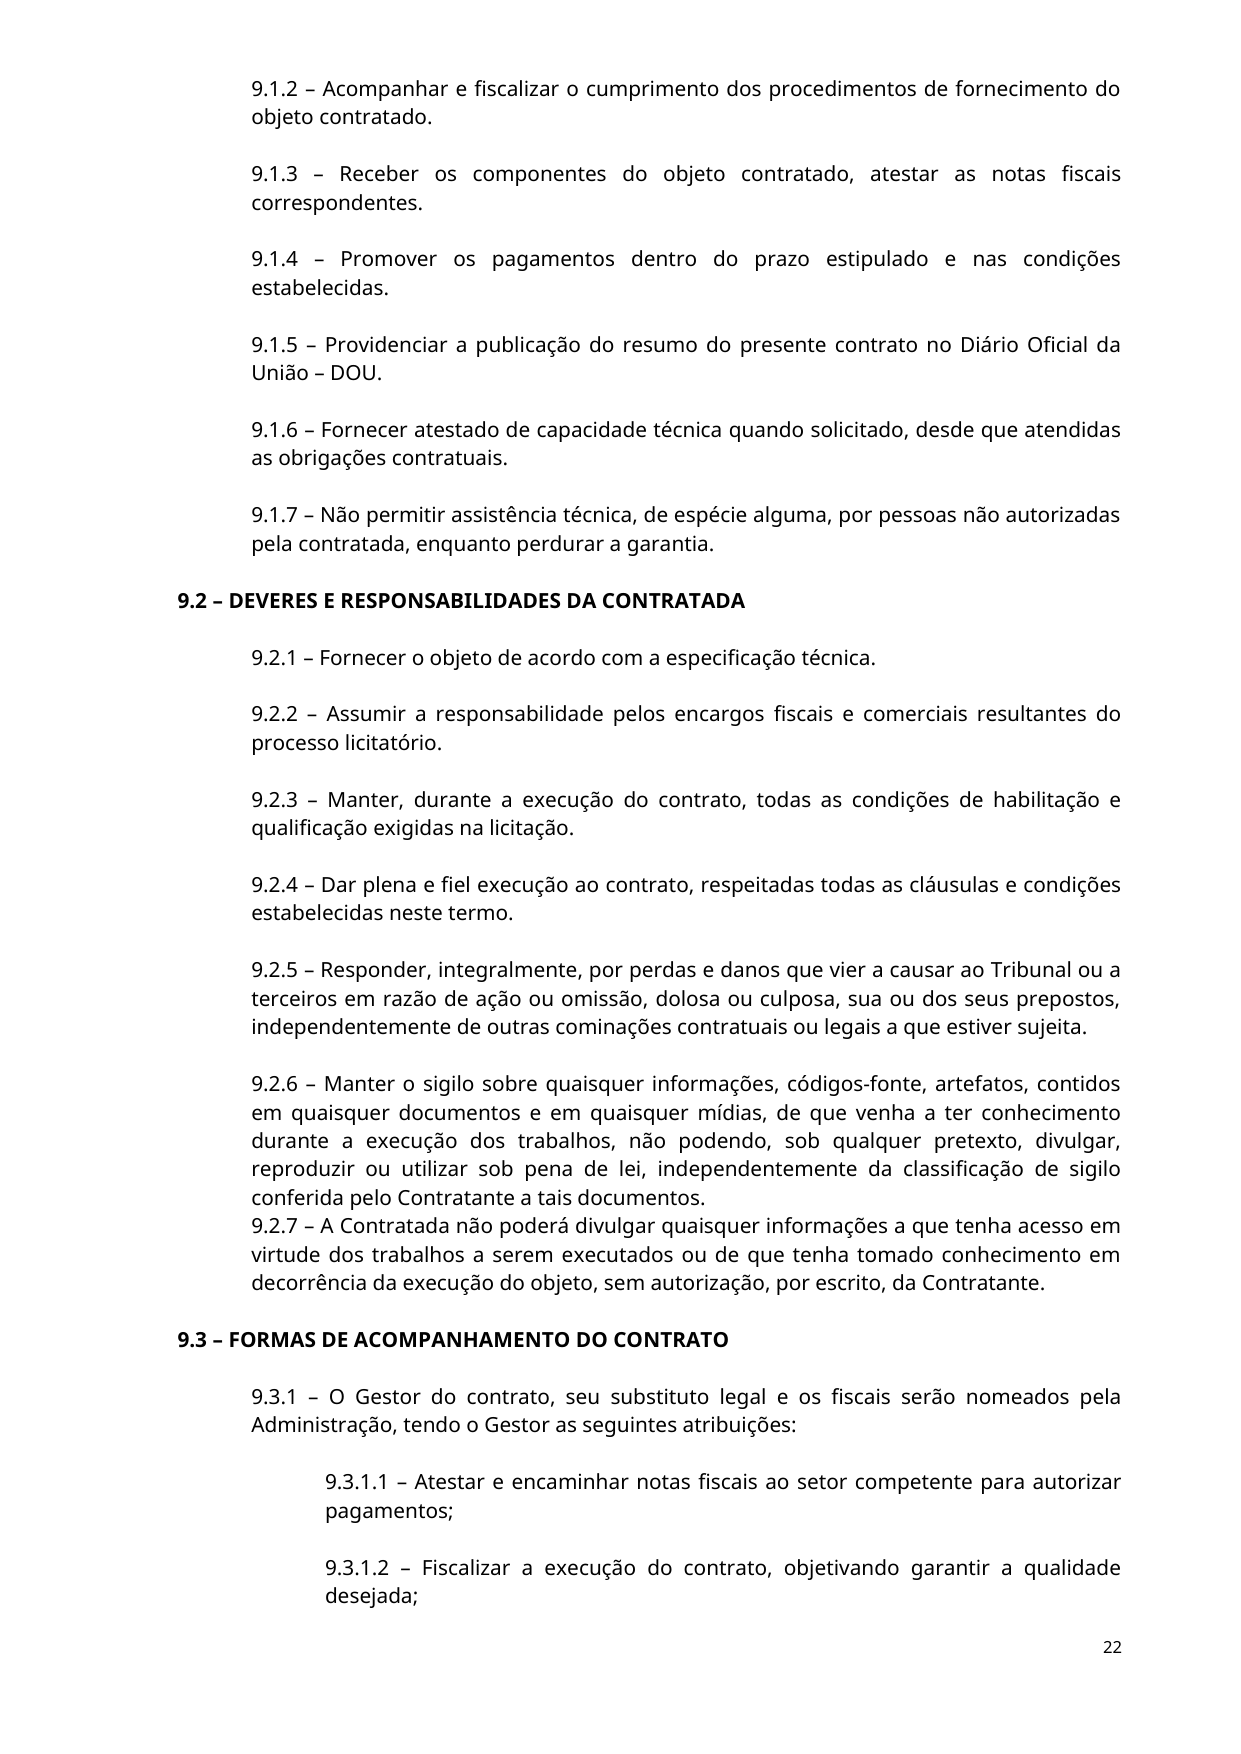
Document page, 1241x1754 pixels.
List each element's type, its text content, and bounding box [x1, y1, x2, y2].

text 9.2.5 – Responder, integralmente, por perdas e danos que vier a causar ao Tribunal ou a terceiros em razão de ação ou omissão, dolosa ou culposa, sua ou dos seus prepostos, independentemente de outras cominações contratuais ou legais a que estiver sujeita. [251, 955, 1122, 1041]
text 9.3.1.2 – Fiscalizar a execução do contrato, objetivando garantir a qualidade desejada; [325, 1553, 1122, 1609]
text 9.2.1 – Fornecer o objeto de acordo com a especificação técnica. [251, 643, 1122, 671]
text 9.1.2 – Acompanhar e fiscalizar o cumprimento dos procedimentos de fornecimento do objeto contratado. [251, 74, 1122, 131]
text 9.1.3 – Receber os componentes do objeto contratado, atestar as notas fiscais correspondentes. [251, 159, 1122, 216]
text 9.2 – DEVERES E RESPONSABILIDADES DA CONTRATADA [177, 586, 1122, 614]
text 9.1.4 – Promover os pagamentos dentro do prazo estipulado e nas condições estabelecidas. [251, 244, 1122, 301]
text 9.3.1 – O Gestor do contrato, seu substituto legal e os fiscais serão nomeados pela Administração, tendo o Gestor as seguintes atribuições: [251, 1382, 1122, 1439]
text 9.2.6 – Manter o sigilo sobre quaisquer informações, códigos-fonte, artefatos, contidos em quaisquer documentos e em quaisquer mídias, de que venha a ter conhecimento durante a execução dos trabalhos, não podendo, sob qualquer pretexto, divulgar, reproduzir ou utilizar sob pena de lei, independentemente da classificação de sigilo conferida pelo Contratante a tais documentos. [251, 1069, 1122, 1211]
text 9.1.7 – Não permitir assistência técnica, de espécie alguma, por pessoas não autorizadas pela contratada, enquanto perdurar a garantia. [251, 500, 1122, 557]
text 9.2.4 – Dar plena e fiel execução ao contrato, respeitadas todas as cláusulas e condições estabelecidas neste termo. [251, 870, 1122, 927]
text 9.2.3 – Manter, durante a execução do contrato, todas as condições de habilitação e qualificação exigidas na licitação. [251, 785, 1122, 842]
text 9.1.5 – Providenciar a publicação do resumo do presente contrato no Diário Oficial da União – DOU. [251, 330, 1122, 387]
text 9.2.7 – A Contratada não poderá divulgar quaisquer informações a que tenha acesso em virtude dos trabalhos a serem executados ou de que tenha tomado conhecimento em decorrência da execução do objeto, sem autorização, por escrito, da Contratante. [251, 1211, 1122, 1297]
text 9.3 – FORMAS DE ACOMPANHAMENTO DO CONTRATO [177, 1325, 1122, 1353]
text 9.2.2 – Assumir a responsabilidade pelos encargos fiscais e comerciais resultantes do processo licitatório. [251, 699, 1122, 756]
text 9.3.1.1 – Atestar e encaminhar notas fiscais ao setor competente para autorizar pagamentos; [325, 1467, 1122, 1524]
text 9.1.6 – Fornecer atestado de capacidade técnica quando solicitado, desde que atendidas as obrigações contratuais. [251, 415, 1122, 472]
